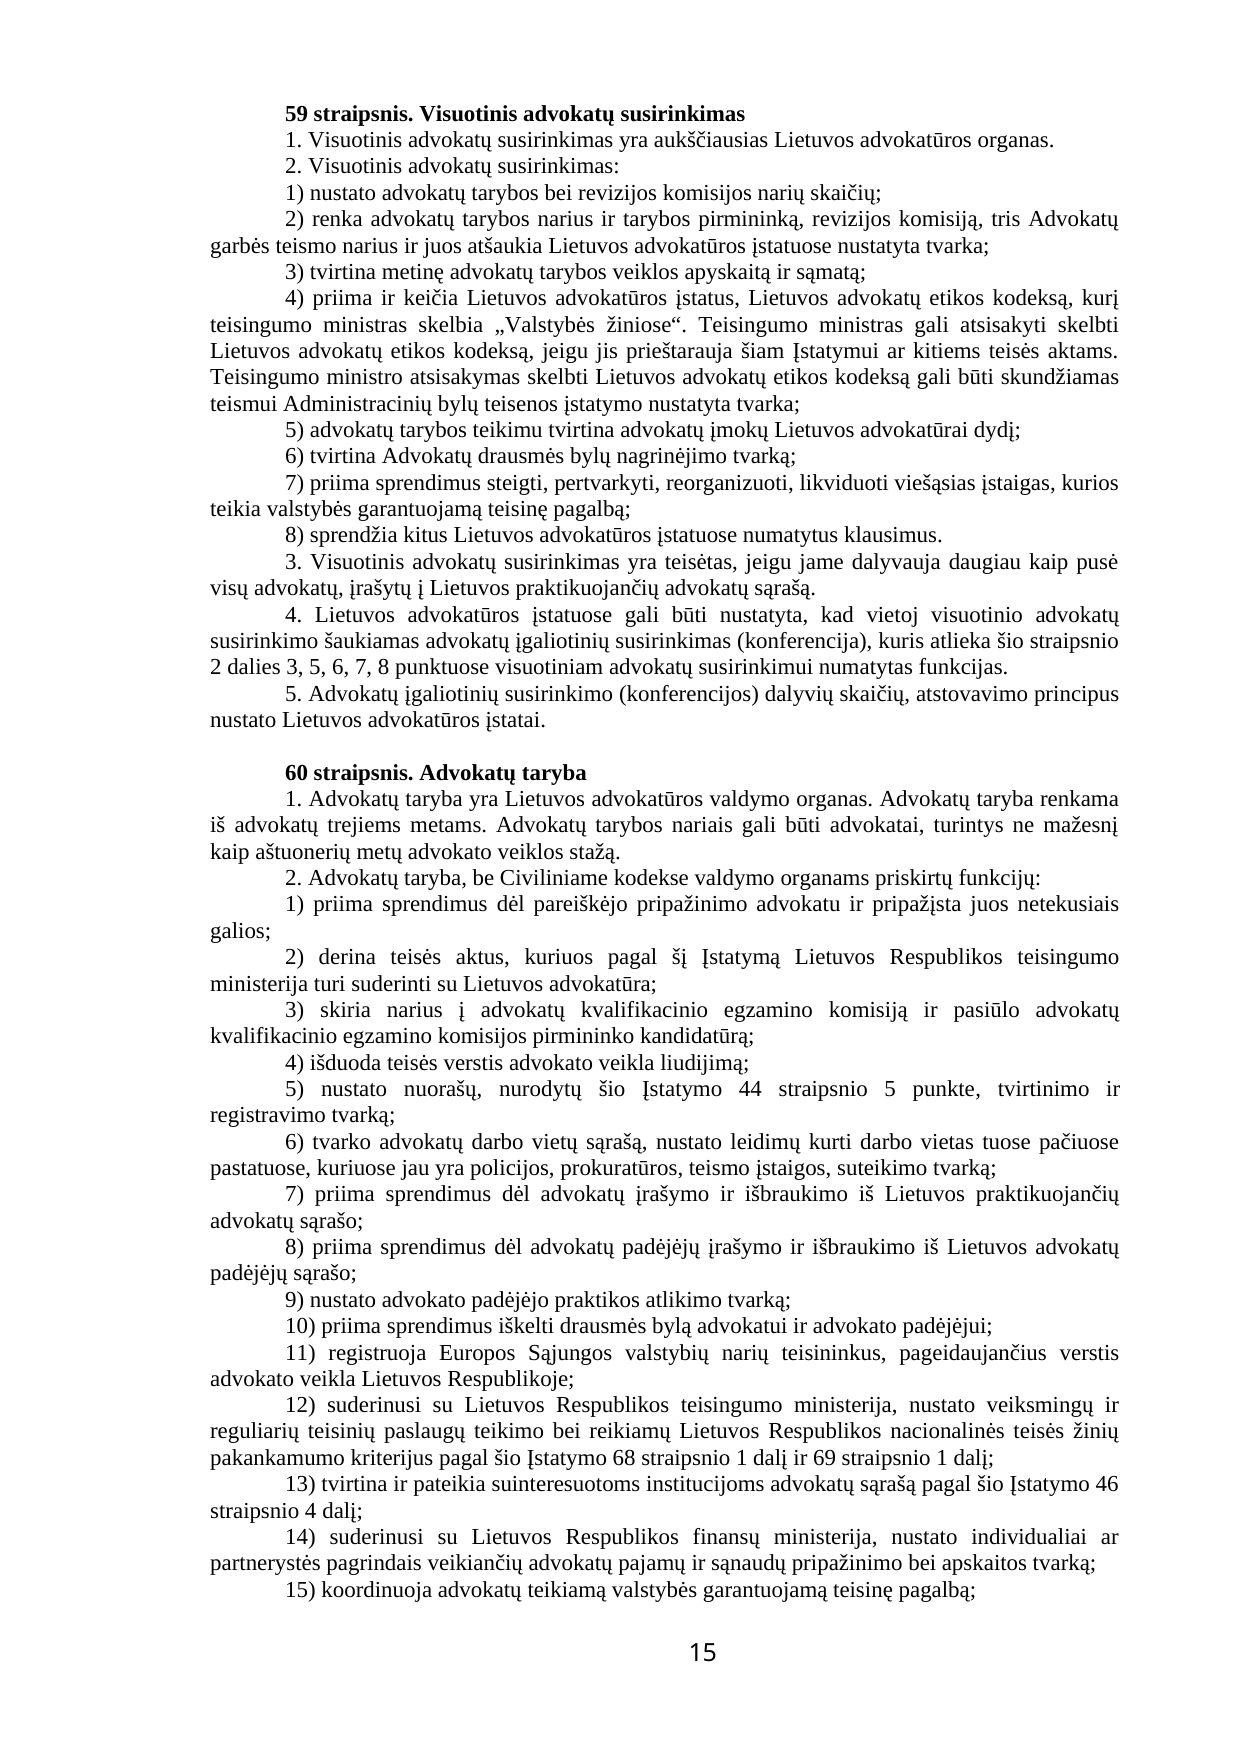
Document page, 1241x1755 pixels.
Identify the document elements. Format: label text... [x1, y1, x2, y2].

text 2. Advokatų taryba, be Civiliniame kodekse valdymo organams priskirtų funkcijų: [210, 864, 1120, 891]
text 5) nustato nuorašų, nurodytų šio Įstatymo 44 straipsnio 5 punkte, tvirtinimo ir registravimo tvarką; [210, 1075, 1120, 1128]
text 9) nustato advokato padėjėjo praktikos atlikimo tvarką; [210, 1286, 1120, 1312]
text 12) suderinusi su Lietuvos Respublikos teisingumo ministerija, nustato veiksmingų ir reguliarių teisinių paslaugų teikimo bei reikiamų Lietuvos Respublikos nacionalinės teisės žinių pakankamumo kriterijus pagal šio Įstatymo 68 straipsnio 1 dalį ir 69 straipsnio 1 dalį; [210, 1391, 1120, 1470]
text 6) tvirtina Advokatų drausmės bylų nagrinėjimo tvarką; [210, 442, 1120, 469]
text 1) nustato advokatų tarybos bei revizijos komisijos narių skaičių; [210, 179, 1120, 205]
text 7) priima sprendimus dėl advokatų įrašymo ir išbraukimo iš Lietuvos praktikuojančių advokatų sąrašo; [210, 1180, 1120, 1233]
text 3) skiria narius į advokatų kvalifikacinio egzamino komisiją ir pasiūlo advokatų kvalifikacinio egzamino komisijos pirmininko kandidatūrą; [210, 996, 1120, 1049]
text 5) advokatų tarybos teikimu tvirtina advokatų įmokų Lietuvos advokatūrai dydį; [210, 416, 1120, 442]
text 8) priima sprendimus dėl advokatų padėjėjų įrašymo ir išbraukimo iš Lietuvos advokatų padėjėjų sąrašo; [210, 1233, 1120, 1286]
text 60 straipsnis. Advokatų taryba [210, 759, 1120, 785]
text 4. Lietuvos advokatūros įstatuose gali būti nustatyta, kad vietoj visuotinio advokatų susirinkimo šaukiamas advokatų įgaliotinių susirinkimas (konferencija), kuris atlieka šio straipsnio 2 dalies 3, 5, 6, 7, 8 punktuose visuotiniam advokatų susirinkimui numatytas funkcijas. [210, 601, 1120, 680]
text 2. Visuotinis advokatų susirinkimas: [210, 153, 1120, 179]
text 1. Advokatų taryba yra Lietuvos advokatūros valdymo organas. Advokatų taryba renkama iš advokatų trejiems metams. Advokatų tarybos nariais gali būti advokatai, turintys ne mažesnį kaip aštuonerių metų advokato veiklos stažą. [210, 785, 1120, 864]
text 15) koordinuoja advokatų teikiamą valstybės garantuojamą teisinę pagalbą; [210, 1576, 1120, 1602]
text 10) priima sprendimus iškelti drausmės bylą advokatui ir advokato padėjėjui; [210, 1312, 1120, 1338]
text 4) išduoda teisės verstis advokato veikla liudijimą; [210, 1049, 1120, 1075]
text 6) tvarko advokatų darbo vietų sąrašą, nustato leidimų kurti darbo vietas tuose pačiuose pastatuose, kuriuose jau yra policijos, prokuratūros, teismo įstaigos, suteikimo tvarką; [210, 1128, 1120, 1180]
text 4) priima ir keičia Lietuvos advokatūros įstatus, Lietuvos advokatų etikos kodeksą, kurį teisingumo ministras skelbia „Valstybės žiniose“. Teisingumo ministras gali atsisakyti skelbti Lietuvos advokatų etikos kodeksą, jeigu jis prieštarauja šiam Įstatymui ar kitiems teisės aktams. Teisingumo ministro atsisakymas skelbti Lietuvos advokatų etikos kodeksą gali būti skundžiamas teismui Administracinių bylų teisenos įstatymo nustatyta tvarka; [210, 284, 1120, 416]
text 13) tvirtina ir pateikia suinteresuotoms institucijoms advokatų sąrašą pagal šio Įstatymo 46 straipsnio 4 dalį; [210, 1470, 1120, 1523]
text 59 straipsnis. Visuotinis advokatų susirinkimas [210, 100, 1120, 126]
text 1. Visuotinis advokatų susirinkimas yra aukščiausias Lietuvos advokatūros organas. [210, 126, 1120, 153]
text 11) registruoja Europos Sąjungos valstybių narių teisininkus, pageidaujančius verstis advokato veikla Lietuvos Respublikoje; [210, 1338, 1120, 1391]
text 1) priima sprendimus dėl pareiškėjo pripažinimo advokatu ir pripažįsta juos netekusiais galios; [210, 891, 1120, 943]
text 14) suderinusi su Lietuvos Respublikos finansų ministerija, nustato individualiai ar partnerystės pagrindais veikiančių advokatų pajamų ir sąnaudų pripažinimo bei apskaitos tvarką; [210, 1523, 1120, 1576]
text 2) derina teisės aktus, kuriuos pagal šį Įstatymą Lietuvos Respublikos teisingumo ministerija turi suderinti su Lietuvos advokatūra; [210, 943, 1120, 996]
text 3) tvirtina metinę advokatų tarybos veiklos apyskaitą ir sąmatą; [210, 258, 1120, 284]
text 3. Visuotinis advokatų susirinkimas yra teisėtas, jeigu jame dalyvauja daugiau kaip pusė visų advokatų, įrašytų į Lietuvos praktikuojančių advokatų sąrašą. [210, 548, 1120, 601]
text 8) sprendžia kitus Lietuvos advokatūros įstatuose numatytus klausimus. [210, 522, 1120, 548]
text 2) renka advokatų tarybos narius ir tarybos pirmininką, revizijos komisiją, tris Advokatų garbės teismo narius ir juos atšaukia Lietuvos advokatūros įstatuose nustatyta tvarka; [210, 205, 1120, 258]
text 7) priima sprendimus steigti, pertvarkyti, reorganizuoti, likviduoti viešąsias įstaigas, kurios teikia valstybės garantuojamą teisinę pagalbą; [210, 469, 1120, 522]
text 5. Advokatų įgaliotinių susirinkimo (konferencijos) dalyvių skaičių, atstovavimo principus nustato Lietuvos advokatūros įstatai. [210, 680, 1120, 732]
